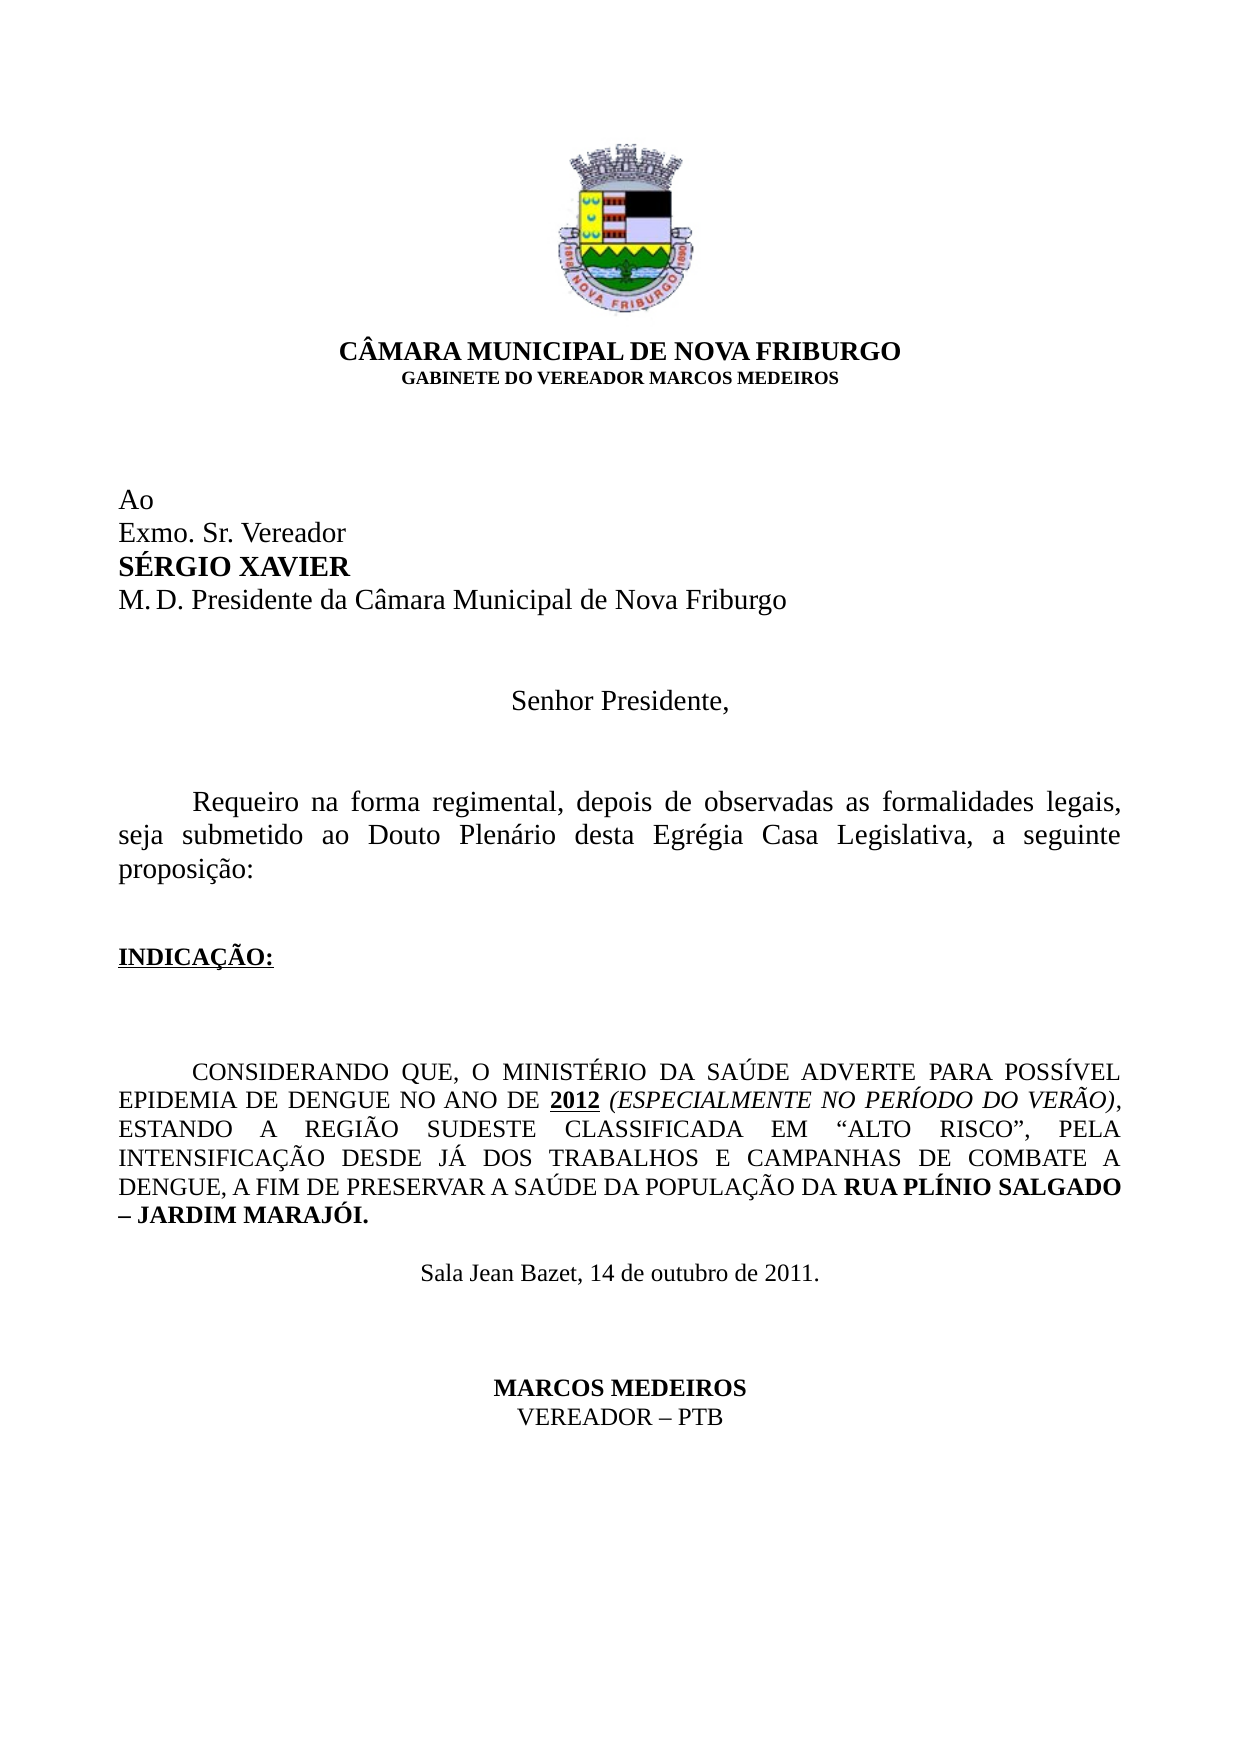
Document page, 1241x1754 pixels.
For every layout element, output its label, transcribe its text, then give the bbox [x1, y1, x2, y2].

text Requeiro na forma regimental, depois de observadas as formalidades legais, seja submetido ao Douto Plenário desta Egrégia Casa Legislativa, a seguinte proposição: [118, 784, 1122, 884]
picture [537, 127, 703, 327]
text Senhor Presidente, [118, 683, 1122, 717]
list D. Presidente da Câmara Municipal de Nova Friburgo [118, 582, 1122, 616]
text Sala Jean Bazet, 14 de outubro de 2011. [118, 1258, 1122, 1287]
text INDICAÇÃO: [118, 942, 1122, 971]
text SÉRGIO XAVIER [118, 549, 1122, 582]
text GABINETE DO VEREADOR MARCOS MEDEIROS [118, 367, 1122, 388]
text Ao [118, 482, 1122, 515]
text CONSIDERANDO QUE, O MINISTÉRIO DA SAÚDE ADVERTE PARA POSSÍVEL EPIDEMIA DE DENGUE NO ANO DE 2012 (ESPECIALMENTE NO PERÍODO DO VERÃO), ESTANDO A REGIÃO SUDESTE CLASSIFICADA EM “ALTO RISCO”, PELA INTENSIFICAÇÃO DESDE JÁ DOS TRABALHOS E CAMPANHAS DE COMBATE A DENGUE, A FIM DE PRESERVAR A SAÚDE DA POPULAÇÃO DA RUA PLÍNIO SALGADO – JARDIM MARAJÓI. [118, 1057, 1122, 1229]
text Exmo. Sr. Vereador [118, 515, 1122, 549]
text CÂMARA MUNICIPAL DE NOVA FRIBURGO [118, 335, 1122, 367]
text MARCOS MEDEIROS [118, 1373, 1122, 1402]
text VEREADOR – PTB [118, 1402, 1122, 1431]
